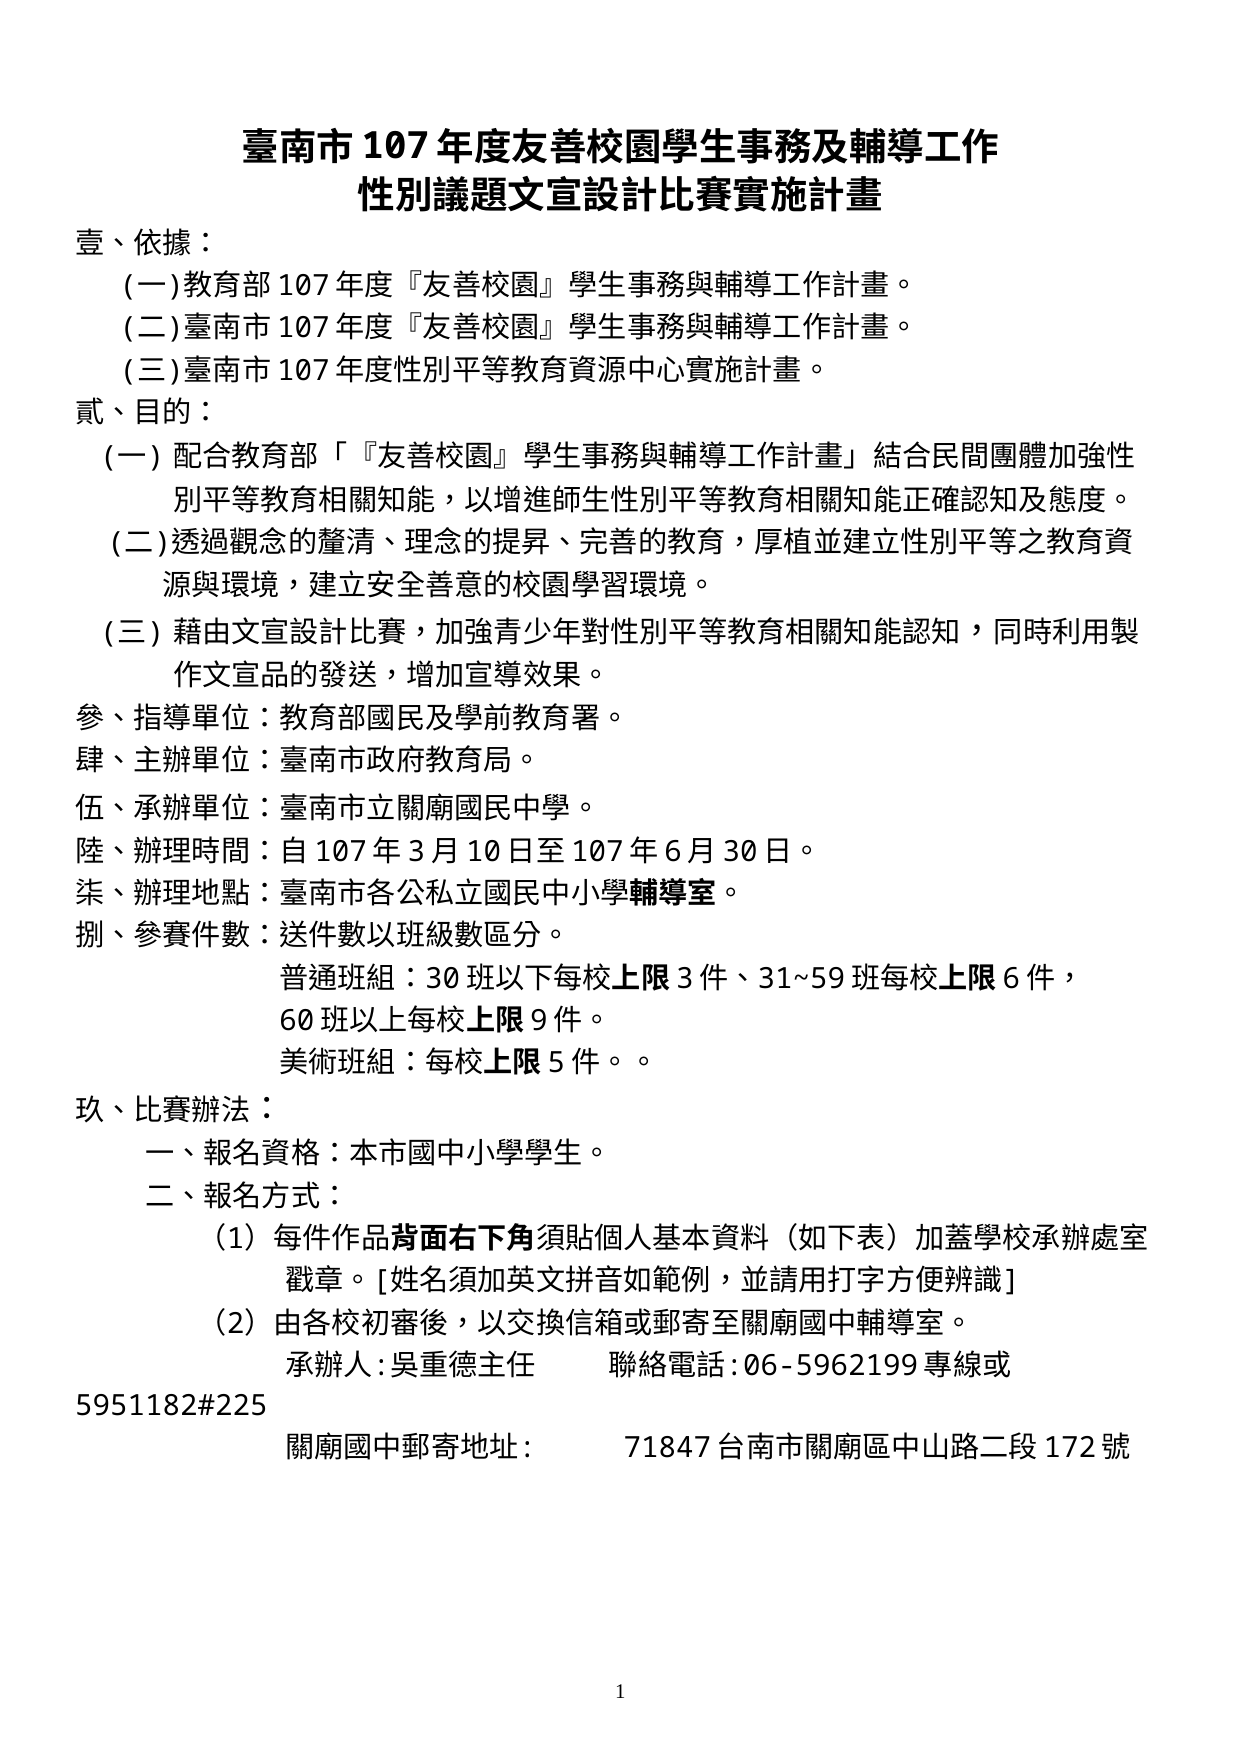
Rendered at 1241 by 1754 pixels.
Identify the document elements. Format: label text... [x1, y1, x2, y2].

text （1）每件作品背面右下角須貼個人基本資料（如下表）加蓋學校承辦處室 [75, 1214, 1165, 1257]
text 60班以上每校上限9件。 [75, 997, 1165, 1039]
text (三)臺南市107年度性別平等教育資源中心實施計畫。 [75, 346, 1165, 389]
text 壹、依據： [75, 219, 1165, 262]
text 作文宣品的發送，增加宣導效果。 [100, 652, 1165, 694]
text 二、報名方式： [75, 1172, 1165, 1214]
text 肆、主辦單位：臺南市政府教育局。 [75, 736, 1165, 779]
text 關廟國中郵寄地址: 71847台南市關廟區中山路二段172號 [75, 1424, 1165, 1466]
text 美術班組：每校上限5件。。 [75, 1039, 1165, 1081]
text 性別議題文宣設計比賽實施計畫 [75, 165, 1165, 219]
text 貳、目的： [75, 389, 1165, 431]
text (二)臺南市107年度『友善校園』學生事務與輔導工作計畫。 [75, 304, 1165, 346]
text 別平等教育相關知能，以增進師生性別平等教育相關知能正確認知及態度。 [100, 476, 1165, 519]
text 柒、辦理地點：臺南市各公私立國民中小學輔導室。 [75, 870, 1165, 912]
text （2）由各校初審後，以交換信箱或郵寄至關廟國中輔導室。 [75, 1299, 1165, 1342]
text (二)透過觀念的釐清、理念的提昇、完善的教育，厚植並建立性別平等之教育資 [75, 519, 1165, 561]
text 伍、承辦單位：臺南市立關廟國民中學。 [75, 785, 1165, 827]
text (一) 配合教育部「『友善校園』學生事務與輔導工作計畫」結合民間團體加強性 [100, 431, 1165, 476]
text (三) 藉由文宣設計比賽，加強青少年對性別平等教育相關知能認知，同時利用製 [100, 603, 1165, 652]
text 戳章。[姓名須加英文拼音如範例，並請用打字方便辨識] [75, 1257, 1165, 1299]
text 臺南市107年度友善校園學生事務及輔導工作 [75, 102, 1165, 165]
text (一)教育部107年度『友善校園』學生事務與輔導工作計畫。 [75, 262, 1165, 304]
text 參、指導單位：教育部國民及學前教育署。 [75, 694, 1165, 736]
text 承辦人:吳重德主任 聯絡電話:06-5962199專線或5951182#225 [75, 1342, 1165, 1424]
text 捌、參賽件數：送件數以班級數區分。 [75, 912, 1165, 954]
text 一、報名資格：本市國中小學學生。 [75, 1130, 1165, 1172]
text 陸、辦理時間：自107年3月10日至107年6月30日。 [75, 827, 1165, 870]
text 普通班組：30班以下每校上限3件、31~59班每校上限6件， [75, 954, 1165, 997]
text 玖、比賽辦法： [75, 1081, 1165, 1130]
text 源與環境，建立安全善意的校園學習環境。 [75, 561, 1165, 603]
